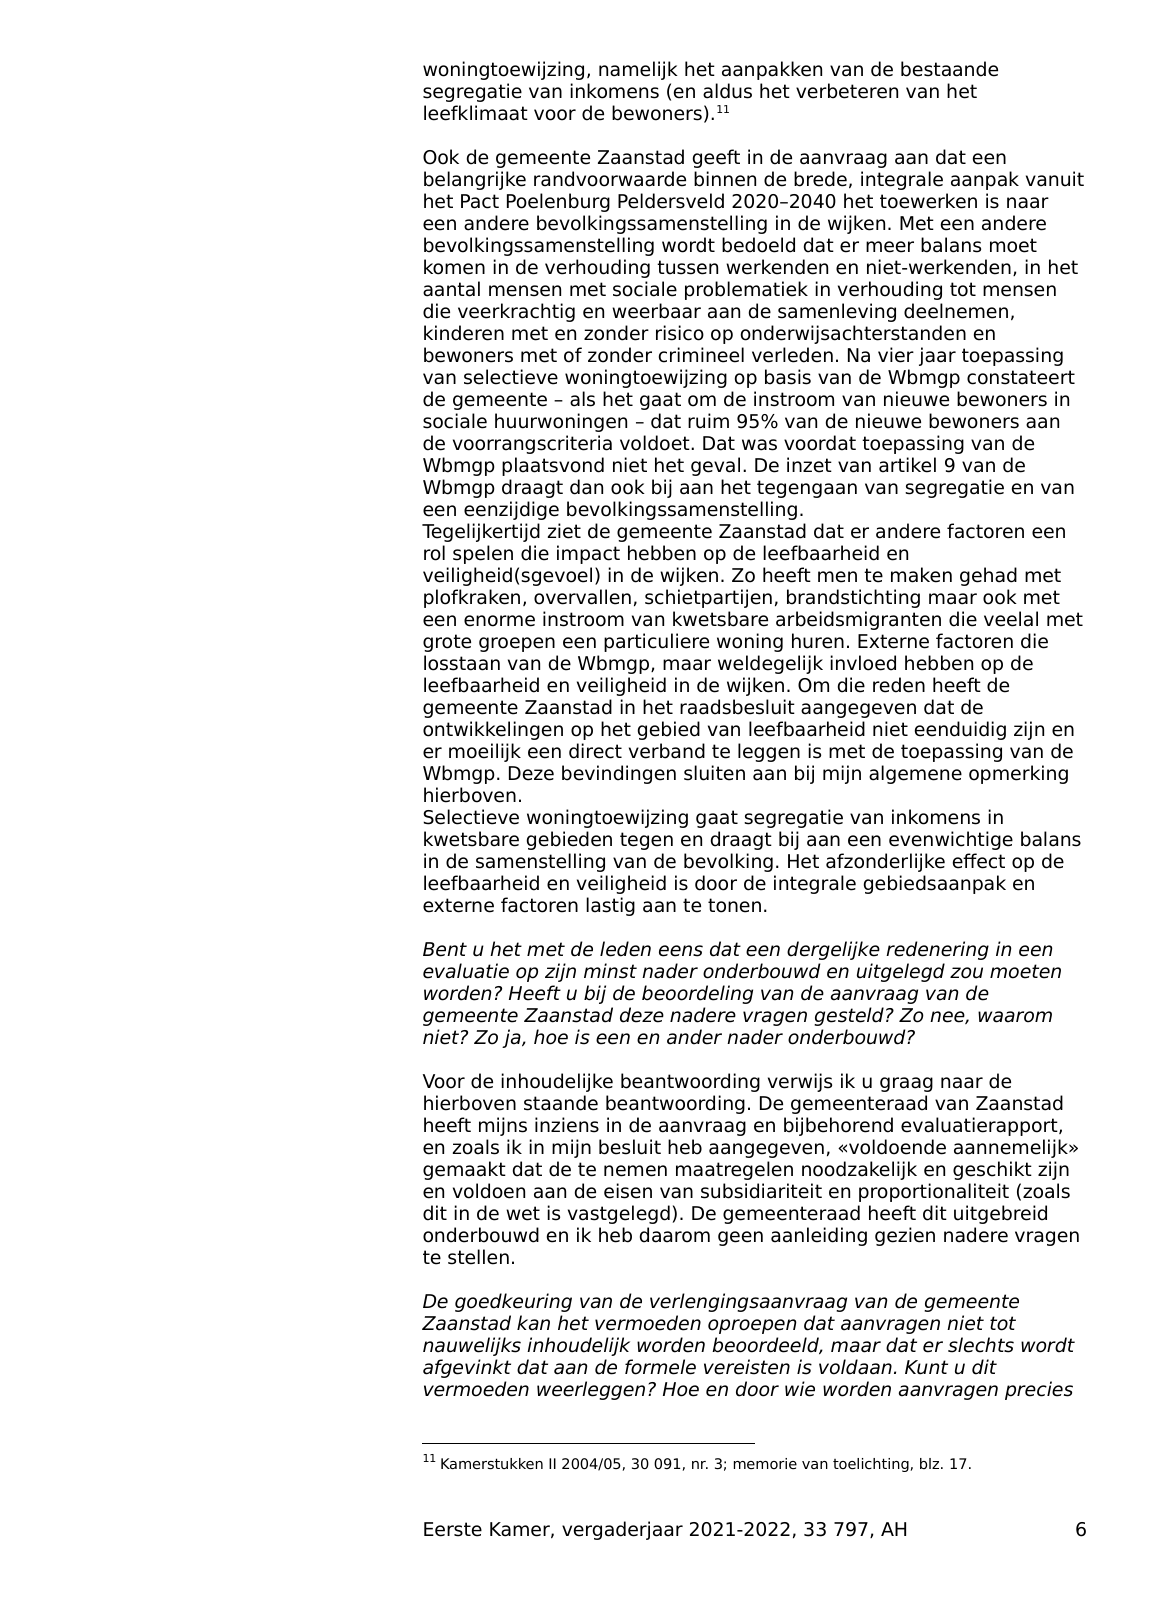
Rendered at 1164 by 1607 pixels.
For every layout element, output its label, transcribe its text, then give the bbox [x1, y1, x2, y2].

text Kamerstukken II 2004/05, 30 091, nr. 3; memorie van toelichting, blz. 17. [422, 1452, 1087, 1474]
text Voor de inhoudelijke beantwoording verwijs ik u graag naar de hierboven staande beantwoording. De gemeenteraad van Zaanstad heeft mijns inziens in de aanvraag en bijbehorend evaluatierapport, en zoals ik in mijn besluit heb aangegeven, «voldoende aannemelijk» gemaakt dat de te nemen maatregelen noodzakelijk en geschikt zijn en voldoen aan de eisen van subsidiariteit en proportionaliteit (zoals dit in de wet is vastgelegd). De gemeenteraad heeft dit uitgebreid onderbouwd en ik heb daarom geen aanleiding gezien nadere vragen te stellen. [422, 1071, 1087, 1268]
text woningtoewijzing, namelijk het aanpakken van de bestaande segregatie van inkomens (en aldus het verbeteren van het leefklimaat voor de bewoners). [422, 59, 1087, 125]
text Selectieve woningtoewijzing gaat segregatie van inkomens in kwetsbare gebieden tegen en draagt bij aan een evenwichtige balans in de samenstelling van de bevolking. Het afzonderlijke effect op de leefbaarheid en veiligheid is door de integrale gebiedsaanpak en externe factoren lastig aan te tonen. [422, 807, 1087, 916]
text De goedkeuring van de verlengingsaanvraag van de gemeente Zaanstad kan het vermoeden oproepen dat aanvragen niet tot nauwelijks inhoudelijk worden beoordeeld, maar dat er slechts wordt afgevinkt dat aan de formele vereisten is voldaan. Kunt u dit vermoeden weerleggen? Hoe en door wie worden aanvragen precies [422, 1291, 1087, 1401]
text Ook de gemeente Zaanstad geeft in de aanvraag aan dat een belangrijke randvoorwaarde binnen de brede, integrale aanpak vanuit het Pact Poelenburg Peldersveld 2020–2040 het toewerken is naar een andere bevolkingssamenstelling in de wijken. Met een andere bevolkingssamenstelling wordt bedoeld dat er meer balans moet komen in de verhouding tussen werkenden en niet-werkenden, in het aantal mensen met sociale problematiek in verhouding tot mensen die veerkrachtig en weerbaar aan de samenleving deelnemen, kinderen met en zonder risico op onderwijsachterstanden en bewoners met of zonder crimineel verleden. Na vier jaar toepassing van selectieve woningtoewijzing op basis van de Wbmgp constateert de gemeente – als het gaat om de instroom van nieuwe bewoners in sociale huurwoningen – dat ruim 95% van de nieuwe bewoners aan de voorrangscriteria voldoet. Dat was voordat toepassing van de Wbmgp plaatsvond niet het geval. De inzet van artikel 9 van de Wbmgp draagt dan ook bij aan het tegengaan van segregatie en van een eenzijdige bevolkingssamenstelling. [422, 147, 1087, 521]
text Bent u het met de leden eens dat een dergelijke redenering in een evaluatie op zijn minst nader onderbouwd en uitgelegd zou moeten worden? Heeft u bij de beoordeling van de aanvraag van de gemeente Zaanstad deze nadere vragen gesteld? Zo nee, waarom niet? Zo ja, hoe is een en ander nader onderbouwd? [422, 939, 1087, 1048]
text Tegelijkertijd ziet de gemeente Zaanstad dat er andere factoren een rol spelen die impact hebben op de leefbaarheid en veiligheid(sgevoel) in de wijken. Zo heeft men te maken gehad met plofkraken, overvallen, schietpartijen, brandstichting maar ook met een enorme instroom van kwetsbare arbeidsmigranten die veelal met grote groepen een particuliere woning huren. Externe factoren die losstaan van de Wbmgp, maar weldegelijk invloed hebben op de leefbaarheid en veiligheid in de wijken. Om die reden heeft de gemeente Zaanstad in het raadsbesluit aangegeven dat de ontwikkelingen op het gebied van leefbaarheid niet eenduidig zijn en er moeilijk een direct verband te leggen is met de toepassing van de Wbmgp. Deze bevindingen sluiten aan bij mijn algemene opmerking hierboven. [422, 521, 1087, 807]
